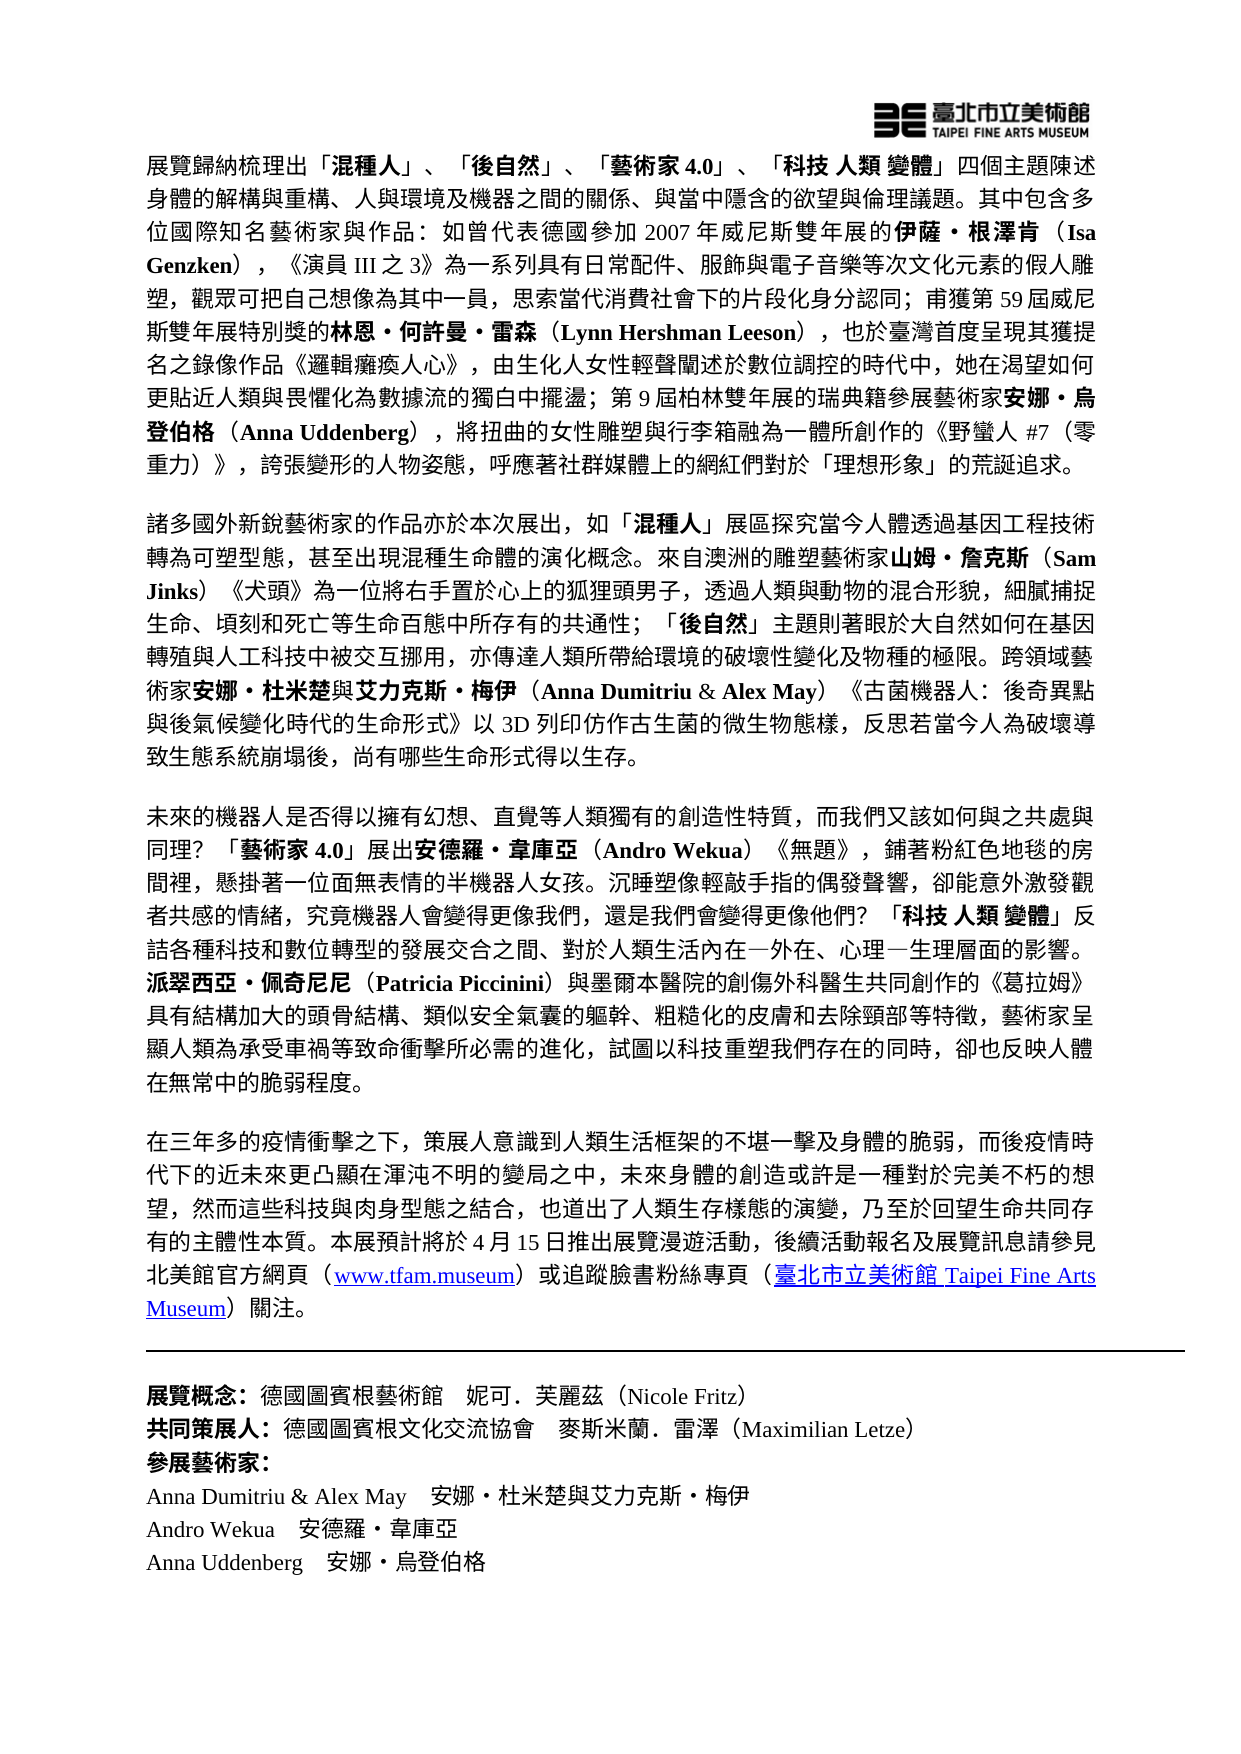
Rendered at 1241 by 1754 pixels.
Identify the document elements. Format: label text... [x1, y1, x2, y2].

table_cell 展覽歸納梳理出「混種人」、「後自然」、「藝術家4.0」、「科技 人類 變體」四個主題陳述身體的解構與重構、人與環境及機器之間的關係、與當中隱含的欲望與倫理議題。其中包含多位國際知名藝術家與作品：如曾代表德國參加2007年威尼斯雙年展的伊薩・根澤肯（Isa Genzken），《演員III之3》為一系列具有日常配件、服飾與電子音樂等次文化元素的假人雕塑，觀眾可把自己想像為其中一員，思索當代消費社會下的片段化身分認同；甫獲第59屆威尼斯雙年展特別獎的林恩・何許曼・雷森（Lynn Hershman Leeson），也於臺灣首度呈現其獲提名之錄像作品《邏輯癱瘓人心》，由生化人女性輕聲闡述於數位調控的時代中，她在渴望如何更貼近人類與畏懼化為數據流的獨白中擺盪；第9屆柏林雙年展的瑞典籍參展藝術家安娜・烏登伯格（Anna Uddenberg），將扭曲的女性雕塑與行李箱融為一體所創作的《野蠻人 #7（零重力）》，誇張變形的人物姿態，呼應著社群媒體上的網紅們對於「理想形象」的荒誕追求。 諸多國外新銳藝術家的作品亦於本次展出，如「混種人」展區探究當今人體透過基因工程技術轉為可塑型態，甚至出現混種生命體的演化概念。來自澳洲的雕塑藝術家山姆・詹克斯（Sam Jinks）《犬頭》為一位將右手置於心上的狐狸頭男子，透過人類與動物的混合形貌，細膩捕捉生命、頃刻和死亡等生命百態中所存有的共通性；「後自然」主題則著眼於大自然如何在基因轉殖與人工科技中被交互挪用，亦傳達人類所帶給環境的破壞性變化及物種的極限。跨領域藝術家安娜・杜米楚與艾力克斯・梅伊（Anna Dumitriu & Alex May）《古菌機器人：後奇異點與後氣候變化時代的生命形式》以 3D 列印仿作古生菌的微生物態樣，反思若當今人為破壞導致生態系統崩塌後，尚有哪些生命形式得以生存。 未來的機器人是否得以擁有幻想、直覺等人類獨有的創造性特質，而我們又該如何與之共處與同理？「藝術家4.0」展出安德羅・韋庫亞（Andro Wekua）《無題》，鋪著粉紅色地毯的房間裡，懸掛著一位面無表情的半機器人女孩。沉睡塑像輕敲手指的偶發聲響，卻能意外激發觀者共感的情緒，究竟機器人會變得更像我們，還是我們會變得更像他們？「科技 人類 變體」反詰各種科技和數位轉型的發展交合之間、對於人類生活內在—外在、心理—生理層面的影響。派翠西亞・佩奇尼尼（Patricia Piccinini）與墨爾本醫院的創傷外科醫生共同創作的《葛拉姆》具有結構加大的頭骨結構、類似安全氣囊的軀幹、粗糙化的皮膚和去除頸部等特徵，藝術家呈顯人類為承受車禍等致命衝擊所必需的進化，試圖以科技重塑我們存在的同時，卻也反映人體在無常中的脆弱程度。 在三年多的疫情衝擊之下，策展人意識到人類生活框架的不堪一擊及身體的脆弱，而後疫情時代下的近未來更凸顯在渾沌不明的變局之中，未來身體的創造或許是一種對於完美不朽的想望，然而這些科技與肉身型態之結合，也道出了人類生存樣態的演變，乃至於回望生命共同存有的主體性本質。本展預計將於4月15日推出展覽漫遊活動，後續活動報名及展覽訊息請參見北美館官方網頁（www.tfam.museum）或追蹤臉書粉絲專頁（臺北市立美術館 Taipei Fine Arts Museum）關注。 展覽概念：德國圖賓根藝術館 妮可．芙麗茲（Nicole Fritz） 共同策展人：德國圖賓根文化交流協會 麥斯米蘭．雷澤（Maximilian Letze） 參展藝術家： Anna Dumitriu & Alex May 安娜・杜米楚與艾力克斯・梅伊 Andro Wekua 安德羅・韋庫亞 Anna Uddenberg 安娜・烏登伯格 [135, 148, 1108, 1577]
